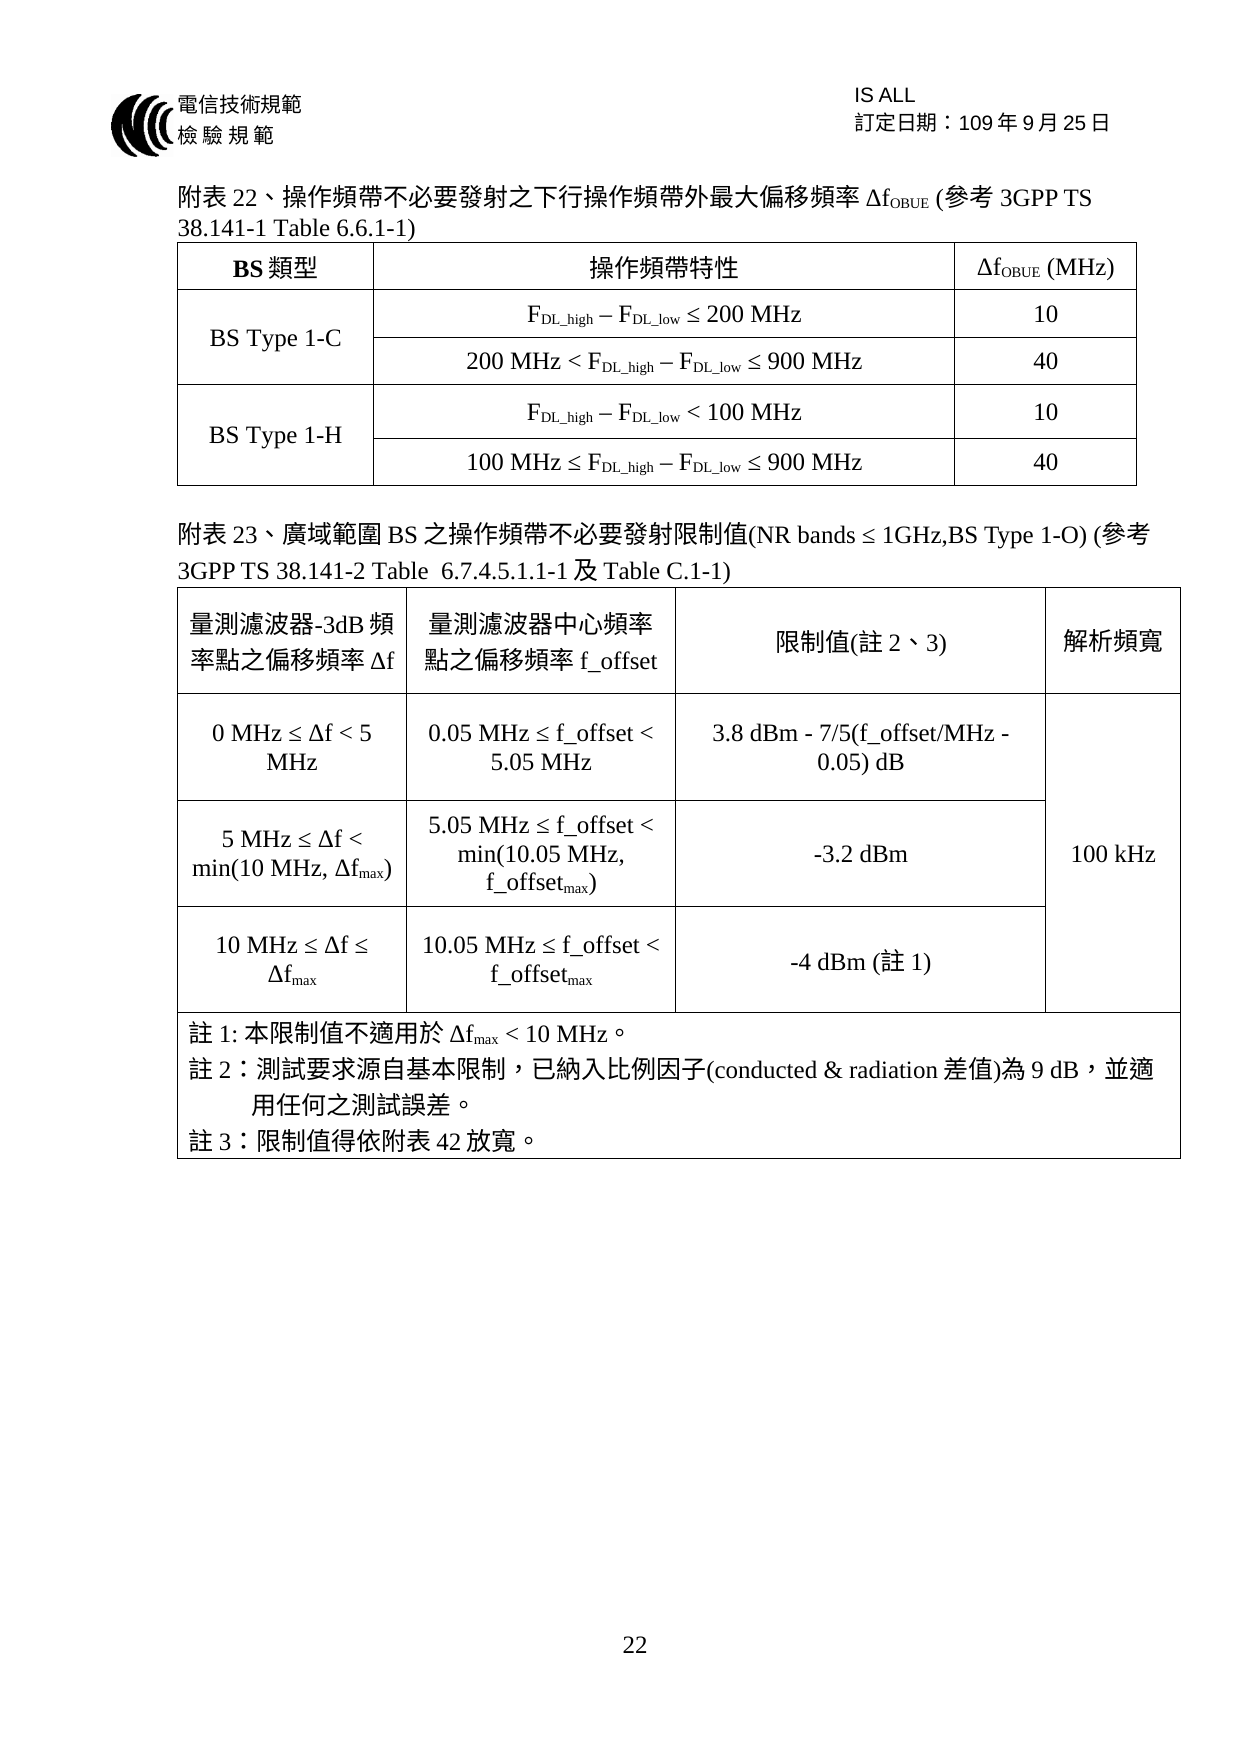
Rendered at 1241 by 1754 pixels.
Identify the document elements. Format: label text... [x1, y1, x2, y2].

table_cell 100 MHz ≤ FDL_high – FDL_low ≤ 900 MHz [374, 439, 954, 485]
table_cell 40 [955, 338, 1136, 384]
table_cell -3.2 dBm [676, 801, 1045, 906]
table_cell -4 dBm (註1) [676, 907, 1045, 1012]
table_cell 10 MHz ≤ Δf ≤ Δfmax [178, 907, 406, 1012]
text 附表23、廣域範圍BS之操作頻帶不必要發射限制值(NR bands ≤ 1GHz,BS Type 1-O) (參考 3GPP TS 38.141-2 Table 6.7.4.5.1.1-1及Table C.1-1) [177, 514, 1166, 587]
table_cell 40 [955, 439, 1136, 485]
table_cell 10 [955, 385, 1136, 437]
table_header 限制值(註2、3) [676, 588, 1045, 693]
table_cell 10.05 MHz ≤ f_offset < f_offsetmax [407, 907, 675, 1012]
table_header 操作頻帶特性 [374, 243, 954, 289]
table_cell BS Type 1-C [178, 290, 373, 384]
table_cell 5.05 MHz ≤ f_offset < min(10.05 MHz, f_offsetmax) [407, 801, 675, 906]
table_cell 0 MHz ≤ Δf < 5 MHz [178, 694, 406, 799]
table_header ΔfOBUE (MHz) [955, 243, 1136, 289]
table_cell BS Type 1-H [178, 385, 373, 485]
table_header 量測濾波器-3dB頻率點之偏移頻率Δf [178, 588, 406, 693]
table_header BS類型 [178, 243, 373, 289]
text 附表22、操作頻帶不必要發射之下行操作頻帶外最大偏移頻率ΔfOBUE (參考 3GPP TS 38.141-1 Table 6.6.1-1) [177, 177, 1092, 242]
table_cell 3.8 dBm - 7/5(f_offset/MHz - 0.05) dB [676, 694, 1045, 799]
table_cell 註1: 本限制值不適用於Δfmax < 10 MHz。 註2：測試要求源自基本限制，已納入比例因子(conducted & radiation差值)為9 dB，並適用任何之測試誤差。 註3：限制值得依附表42放寬。 [178, 1013, 1180, 1158]
table_header 量測濾波器中心頻率點之偏移頻率f_offset [407, 588, 675, 693]
table_cell 200 MHz < FDL_high – FDL_low ≤ 900 MHz [374, 338, 954, 384]
table_cell FDL_high – FDL_low < 100 MHz [374, 385, 954, 437]
table_cell 0.05 MHz ≤ f_offset < 5.05 MHz [407, 694, 675, 799]
table_cell 100 kHz [1046, 694, 1180, 1012]
table_cell 5 MHz ≤ Δf < min(10 MHz, Δfmax) [178, 801, 406, 906]
table_cell 10 [955, 290, 1136, 337]
table_cell FDL_high – FDL_low ≤ 200 MHz [374, 290, 954, 337]
table_header 解析頻寬 [1046, 588, 1180, 693]
